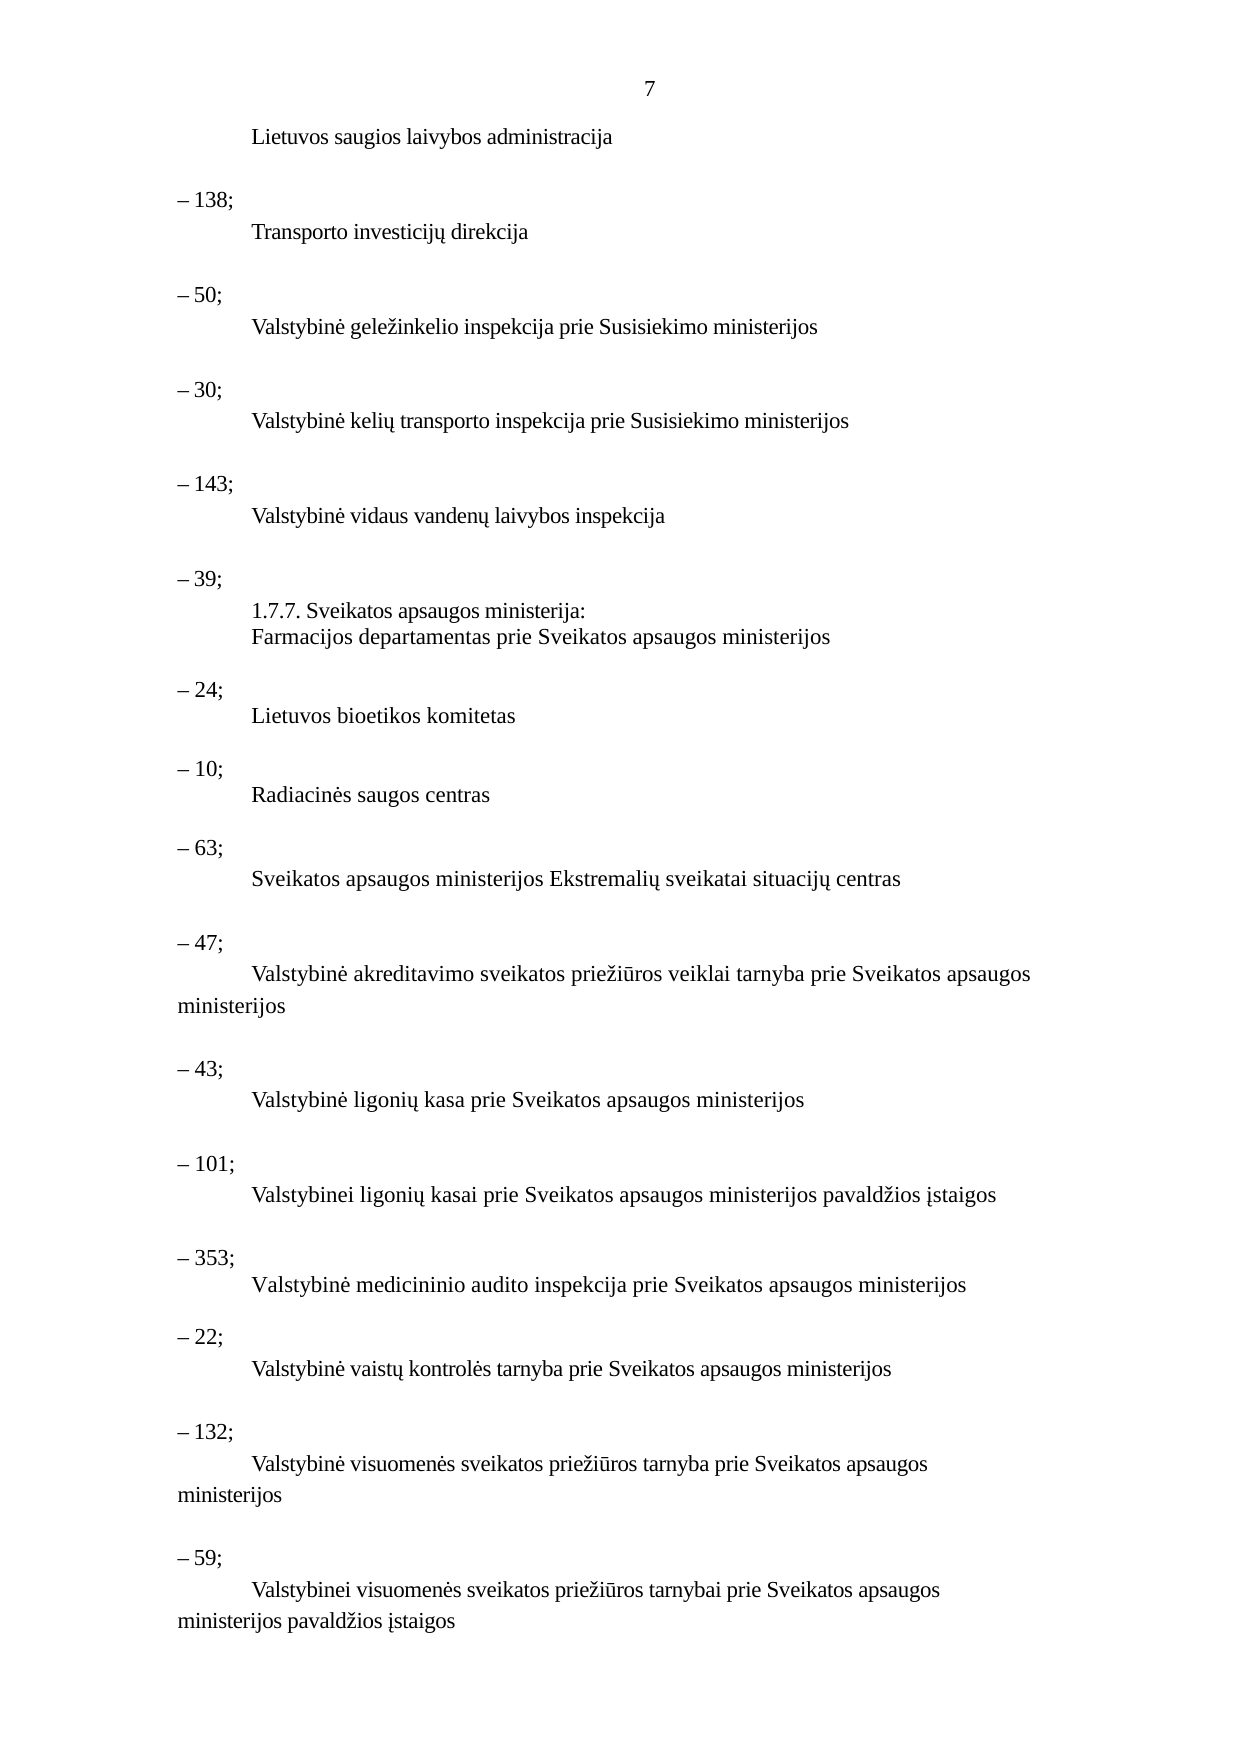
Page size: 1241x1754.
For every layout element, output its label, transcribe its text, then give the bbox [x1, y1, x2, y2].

text 1.7.7. Sveikatos apsaugos ministerija: [177, 592, 1033, 623]
text Valstybinė geležinkelio inspekcija prie Susisiekimo ministerijos – 30; [177, 307, 1033, 402]
text Valstybinei visuomenės sveikatos priežiūros tarnybai prie Sveikatos apsaugos ministerijos pavaldžios įstaigos [177, 1571, 1033, 1634]
text Valstybinei ligonių kasai prie Sveikatos apsaugos ministerijos pavaldžios įstaigos – 353; [177, 1176, 1033, 1271]
text Valstybinė medicininio audito inspekcija prie Sveikatos apsaugos ministerijos – 22; [177, 1271, 1033, 1350]
text Lietuvos bioetikos komitetas – 10; [177, 702, 1033, 781]
text Transporto investicijų direkcija – 50; [177, 213, 1033, 307]
text Valstybinė visuomenės sveikatos priežiūros tarnyba prie Sveikatos apsaugos ministerijos – 59; [177, 1444, 1033, 1571]
text Valstybinė vaistų kontrolės tarnyba prie Sveikatos apsaugos ministerijos – 132; [177, 1350, 1033, 1444]
text Lietuvos saugios laivybos administracija – 138; [177, 118, 1033, 213]
text Valstybinė kelių transporto inspekcija prie Susisiekimo ministerijos – 143; [177, 402, 1033, 497]
text Sveikatos apsaugos ministerijos Ekstremalių sveikatai situacijų centras – 47; [177, 860, 1033, 955]
text Radiacinės saugos centras – 63; [177, 781, 1033, 860]
text Valstybinė akreditavimo sveikatos priežiūros veiklai tarnyba prie Sveikatos apsaugos ministerijos – 43; [177, 955, 1033, 1081]
text Valstybinė vidaus vandenų laivybos inspekcija – 39; [177, 497, 1033, 592]
text Farmacijos departamentas prie Sveikatos apsaugos ministerijos – 24; [177, 623, 1033, 702]
text Valstybinė ligonių kasa prie Sveikatos apsaugos ministerijos – 101; [177, 1081, 1033, 1176]
